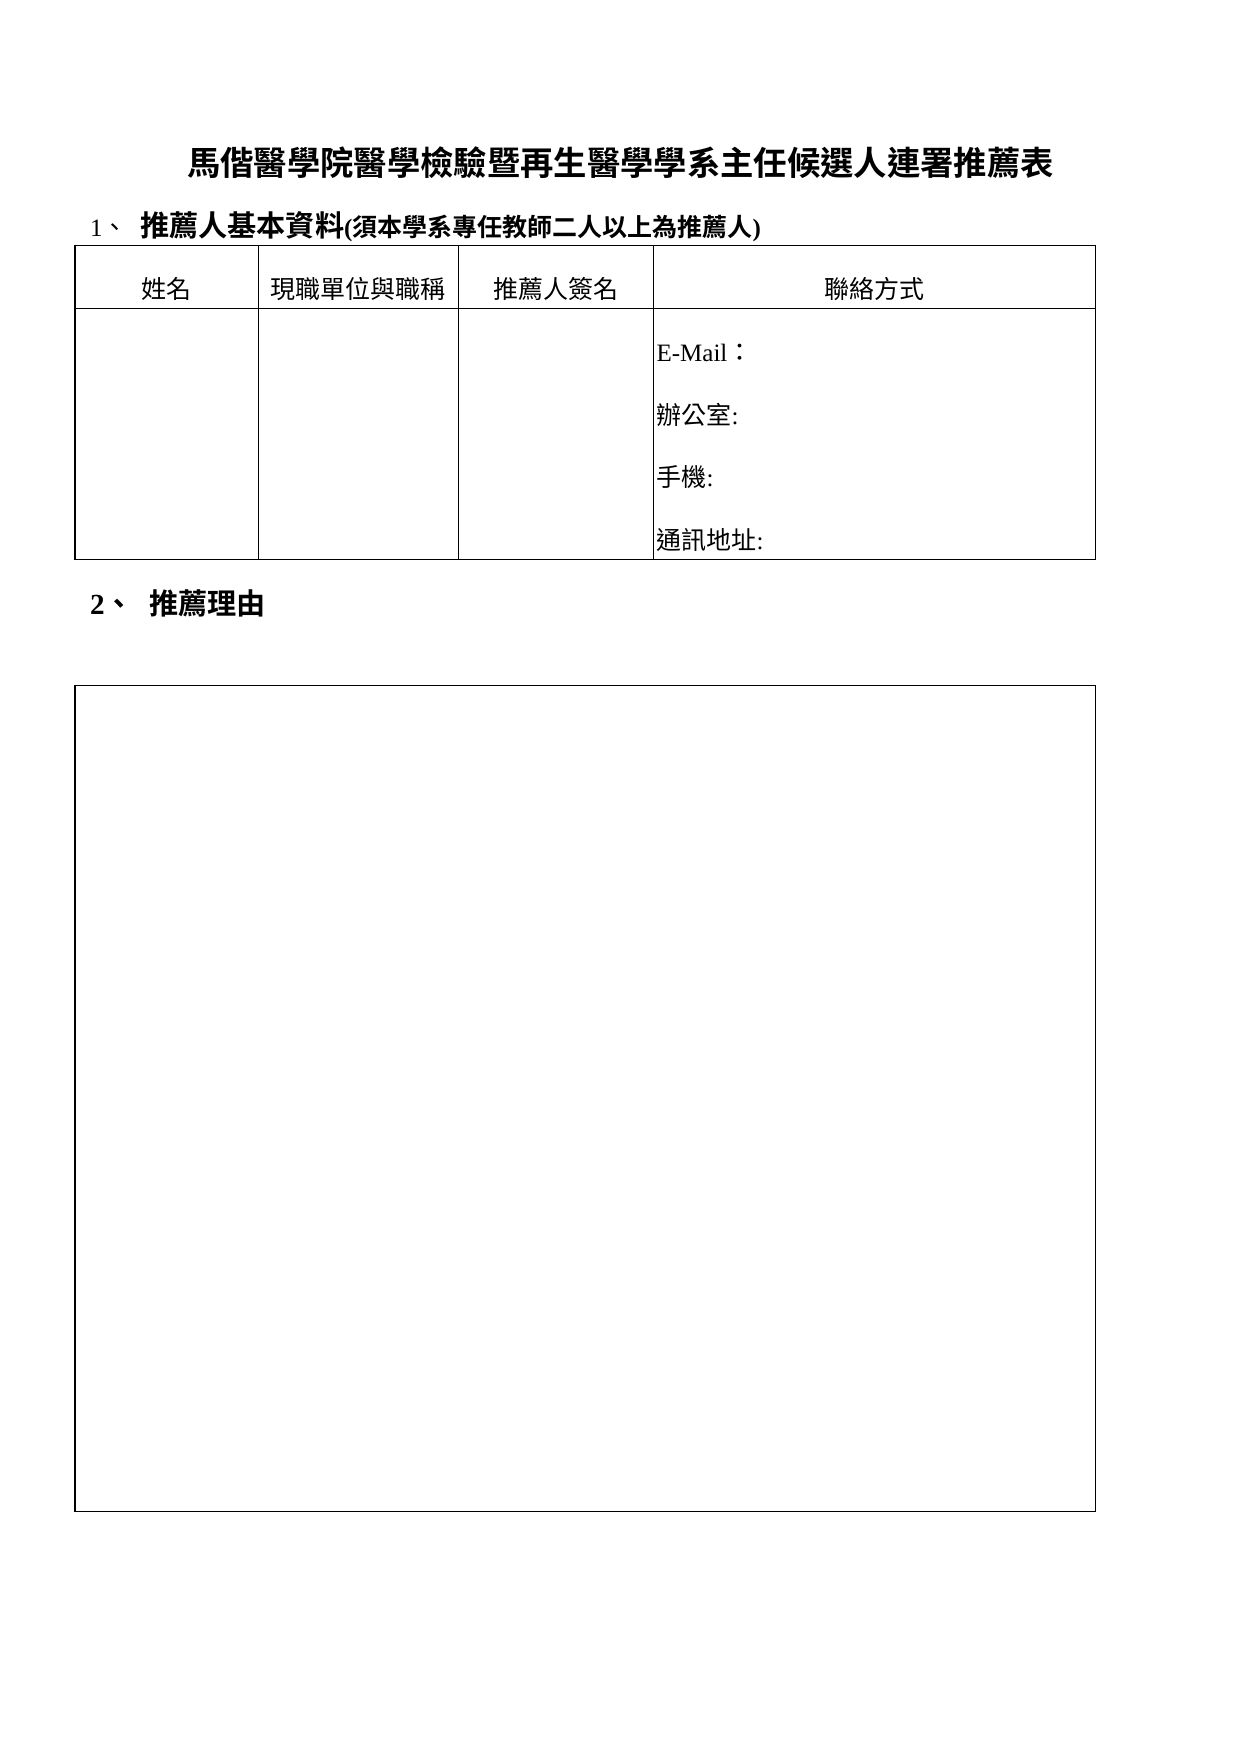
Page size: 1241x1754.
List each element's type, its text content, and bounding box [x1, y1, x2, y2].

list 推薦理由 [90, 560, 1165, 623]
table_cell [76, 309, 258, 559]
table_header 現職單位與職稱 [259, 246, 458, 308]
table_header 推薦人簽名 [459, 246, 653, 308]
text 馬偕醫學院醫學檢驗暨再生醫學學系主任候選人連署推薦表 [75, 119, 1165, 182]
list 推薦人基本資料(須本學系專任教師二人以上為推薦人) [90, 182, 1165, 244]
table_header 聯絡方式 [654, 246, 1095, 308]
table_cell [459, 309, 653, 559]
table_cell [259, 309, 458, 559]
table_header 姓名 [76, 246, 258, 308]
table_cell E-Mail： 辦公室: 手機: 通訊地址: [654, 309, 1095, 559]
table_header [76, 686, 1095, 1511]
